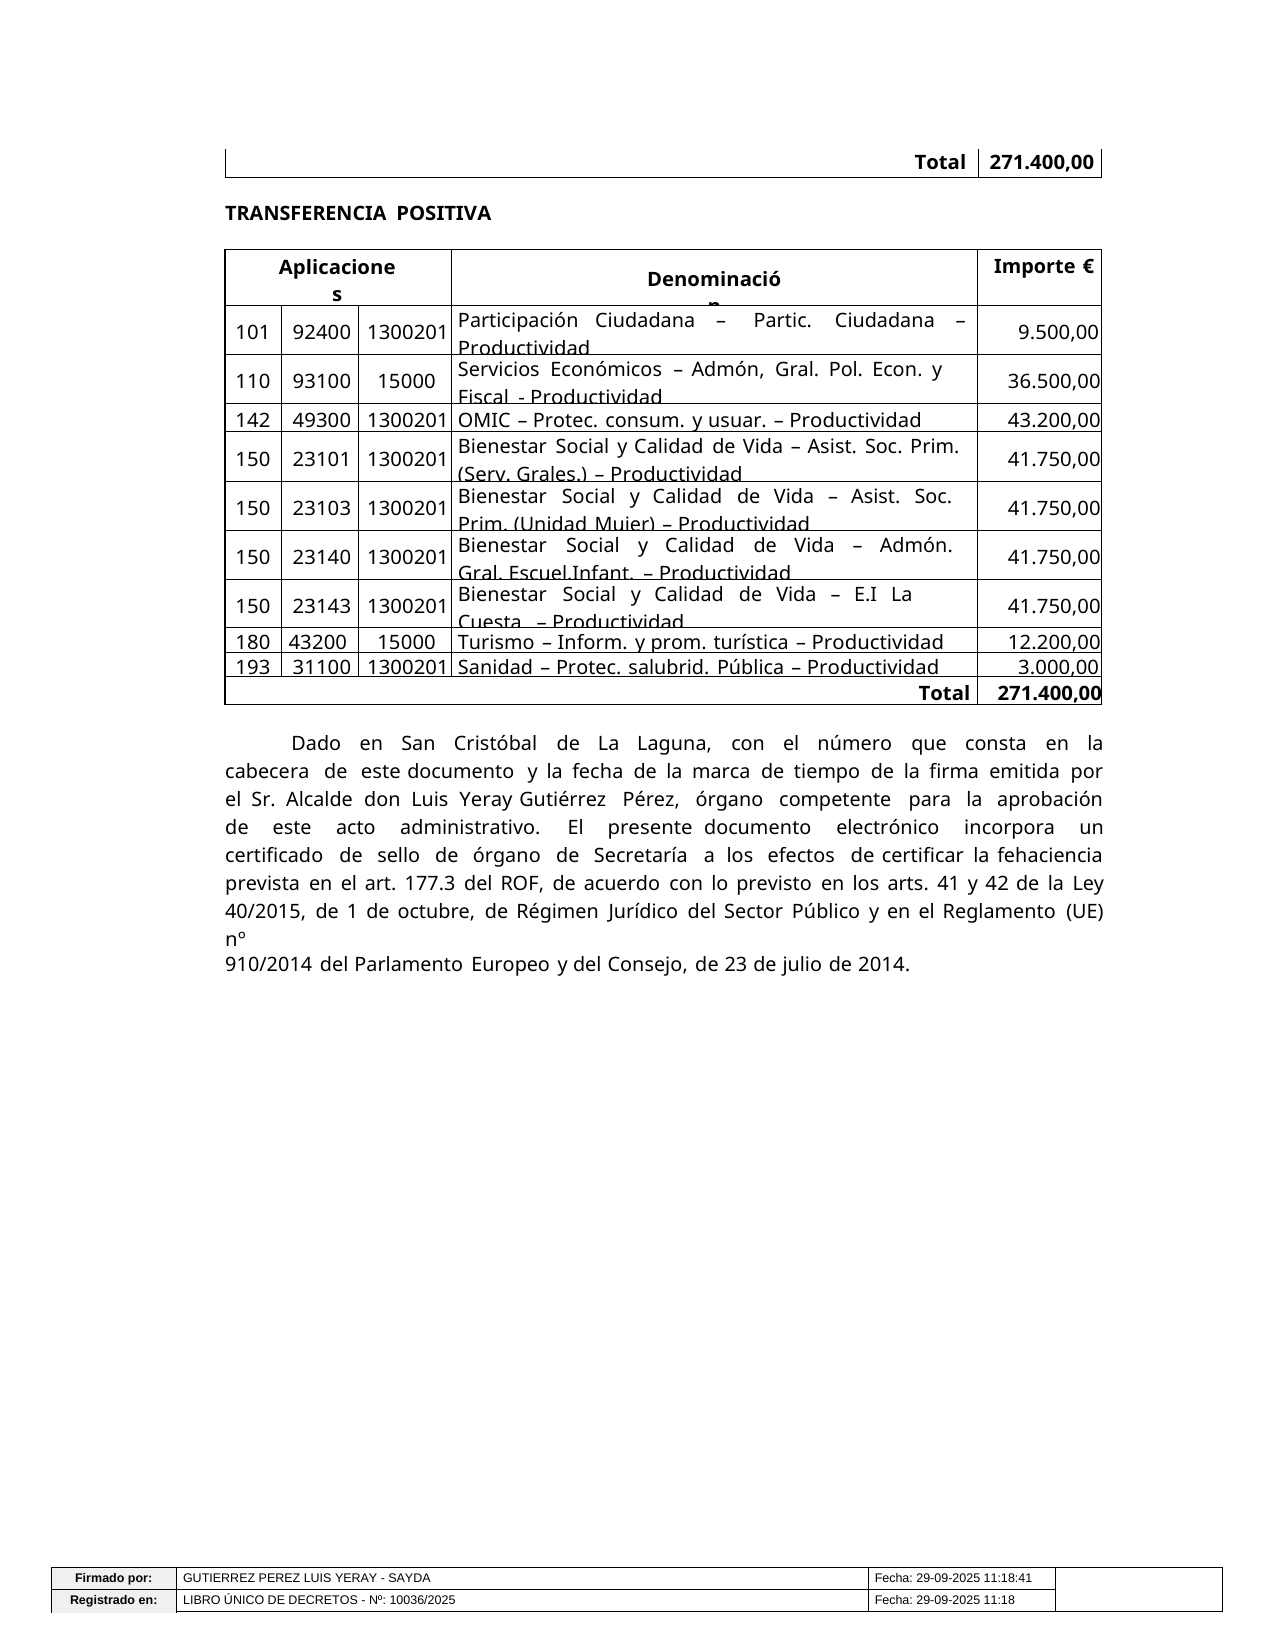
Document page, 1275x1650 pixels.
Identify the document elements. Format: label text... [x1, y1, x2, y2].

table_header [1056, 1568, 1222, 1611]
table_cell 31100 [282, 653, 358, 676]
table_cell 93100 [282, 355, 358, 403]
table_cell 41.750,00 [978, 432, 1101, 481]
table_cell 3.000,00 [978, 653, 1101, 676]
table_cell Sanidad – Protec. salubrid. Pública – Productividad [452, 653, 977, 676]
table_cell Total [226, 677, 977, 704]
table_cell 1300201 [359, 580, 451, 627]
table_cell 43200 [282, 628, 358, 652]
table_cell 142 [226, 404, 281, 431]
table_cell 9.500,00 [978, 306, 1101, 354]
text Dado en San Cristóbal de La Laguna, con el número que consta en la cabecera de este documento y la fecha de la marca de tiempo de la firma emitida por el Sr. Alcalde don Luis Yeray Gutiérrez Pérez, órgano competente para la aprobación de este acto administrativo. El presente documento electrónico incorpora un certificado de sello de órgano de Secretaría a los efectos de certificar la fehaciencia prevista en el art. 177.3 del ROF, de acuerdo con lo previsto en los arts. 41 y 42 de la Ley 40/2015, de 1 de octubre, de Régimen Jurídico del Sector Público y en el Reglamento (UE) nº [225, 729, 1104, 952]
table_cell 41.750,00 [978, 580, 1101, 627]
table_cell 193 [226, 653, 281, 676]
table_cell Turismo – Inform. y prom. turística – Productividad [452, 628, 977, 652]
table_cell Bienestar Social y Calidad de Vida – E.I La Cuesta – Productividad [452, 580, 977, 627]
text 271.400,00 [979, 151, 1094, 174]
table_cell 43.200,00 [978, 404, 1101, 431]
table_cell OMIC – Protec. consum. y usuar. – Productividad [452, 404, 977, 431]
table_cell 23101 [282, 432, 358, 481]
table_cell LIBRO ÚNICO DE DECRETOS - Nº: 10036/2025 [177, 1590, 868, 1611]
table_header Importe € [978, 250, 1101, 304]
table_cell Registrado en: [52, 1590, 176, 1611]
table_cell 41.750,00 [978, 482, 1101, 530]
table_cell 12.200,00 [978, 628, 1101, 652]
table_cell 271.400,00 [978, 677, 1101, 704]
table_cell 150 [226, 580, 281, 627]
table_cell 1300201 [359, 432, 451, 481]
table_cell 49300 [282, 404, 358, 431]
text Total [226, 151, 978, 174]
table_cell 23103 [282, 482, 358, 530]
table_cell 180 [226, 628, 281, 652]
table_cell 23143 [282, 580, 358, 627]
table_header Fecha: 29-09-2025 11:18:41 [869, 1568, 1055, 1589]
table_cell 15000 [359, 628, 451, 652]
table_cell 36.500,00 [978, 355, 1101, 403]
table_cell 110 [226, 355, 281, 403]
table_cell 15000 [359, 355, 451, 403]
table_cell Servicios Económicos – Admón, Gral. Pol. Econ. y Fiscal - Productividad [452, 355, 977, 403]
table_cell Bienestar Social y Calidad de Vida – Asist. Soc. Prim. (Unidad Mujer) – Productividad [452, 482, 977, 530]
table_cell Participación Ciudadana – Partic. Ciudadana – Productividad [452, 306, 977, 354]
table_cell 92400 [282, 306, 358, 354]
table_cell 1300201 [359, 306, 451, 354]
table_header Firmado por: [52, 1568, 176, 1589]
table_cell 1300201 [359, 482, 451, 530]
table_header GUTIERREZ PEREZ LUIS YERAY - SAYDA [177, 1568, 868, 1589]
text [42, 151, 225, 174]
table_cell 41.750,00 [978, 531, 1101, 578]
table_cell Bienestar Social y Calidad de Vida – Asist. Soc. Prim. (Serv. Grales.) – Productividad [452, 432, 977, 481]
table_cell 150 [226, 432, 281, 481]
text TRANSFERENCIA POSITIVA [225, 202, 1235, 224]
table_cell 1300201 [359, 404, 451, 431]
table_cell 1300201 [359, 653, 451, 676]
table_cell 1300201 [359, 531, 451, 578]
table_cell Fecha: 29-09-2025 11:18 [869, 1590, 1055, 1611]
table_cell 101 [226, 306, 281, 354]
text 910/2014 del Parlamento Europeo y del Consejo, de 23 de julio de 2014. [225, 953, 1235, 976]
table_cell 150 [226, 482, 281, 530]
table_cell Bienestar Social y Calidad de Vida – Admón. Gral. Escuel.Infant. – Productividad [452, 531, 977, 578]
table_header Aplicaciones Presupuestarias [226, 250, 451, 304]
table_header Denominación [452, 250, 977, 304]
table_cell 23140 [282, 531, 358, 578]
table_cell 150 [226, 531, 281, 578]
